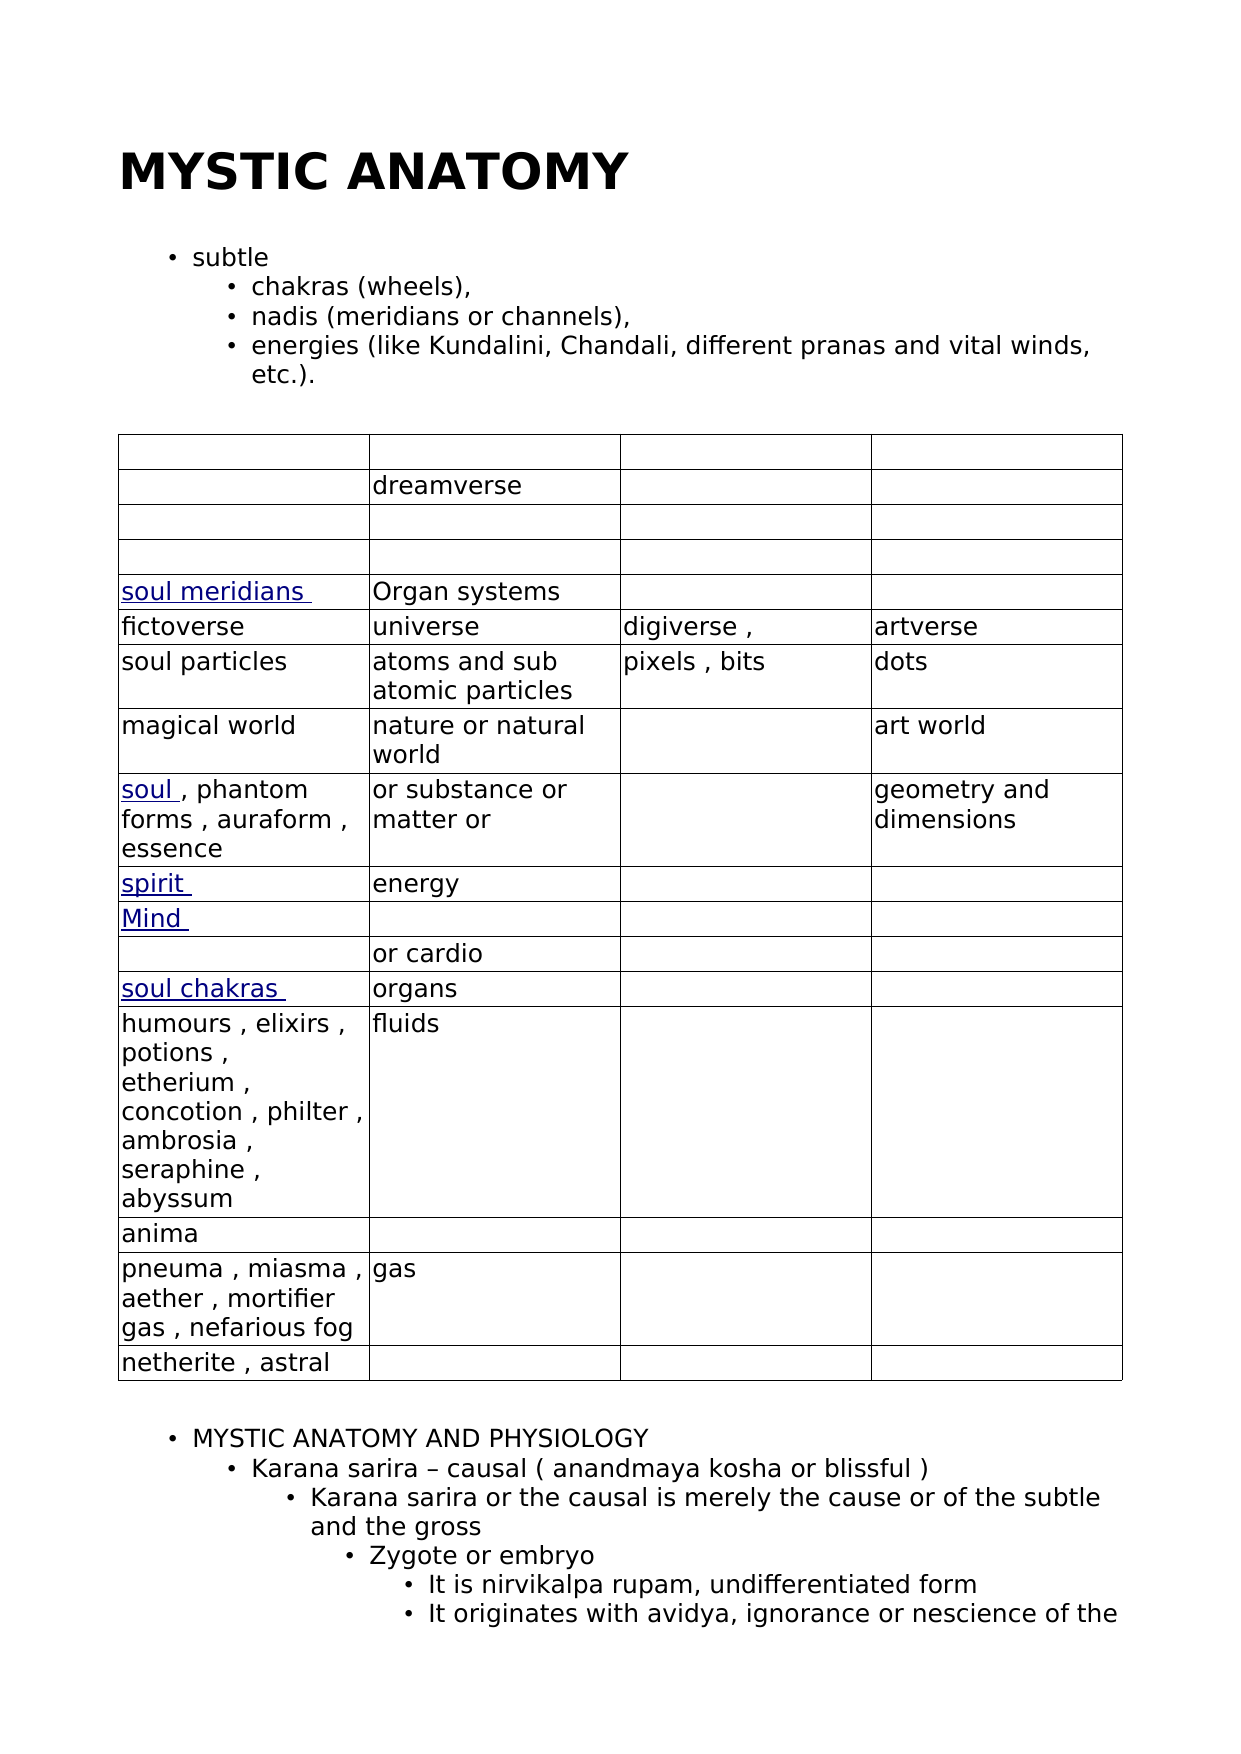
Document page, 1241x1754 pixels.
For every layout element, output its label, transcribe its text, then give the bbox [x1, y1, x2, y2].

table_cell or cardio [370, 937, 620, 971]
table_cell [370, 540, 620, 574]
table_cell fictoverse [119, 610, 369, 644]
list energies (like Kundalini, Chandali, different pranas and vital winds, etc.). [236, 331, 1122, 389]
list Karana sarira or the causal is merely the cause or of the subtle and the gross [295, 1483, 1122, 1541]
table_cell netherite , astral [119, 1346, 369, 1380]
table_cell pixels , bits [621, 645, 871, 708]
table_cell [119, 505, 369, 539]
table_cell universe [370, 610, 620, 644]
table_cell [621, 1007, 871, 1217]
table_cell [872, 972, 1122, 1006]
table_cell [621, 1346, 871, 1380]
table_cell humours , elixirs , potions , etherium , concotion , philter , ambrosia , seraphine , abyssum [119, 1007, 369, 1217]
table_cell Mind [119, 902, 369, 936]
table_cell [370, 505, 620, 539]
table_cell [872, 1346, 1122, 1380]
table_cell [370, 902, 620, 936]
list nadis (meridians or channels), [236, 302, 1122, 331]
table_cell energy [370, 867, 620, 901]
table_cell [872, 867, 1122, 901]
table_cell soul particles [119, 645, 369, 708]
table_cell soul chakras [119, 972, 369, 1006]
list Karana sarira – causal ( anandmaya kosha or blissful ) [236, 1454, 1122, 1483]
table_cell art world [872, 709, 1122, 773]
table_cell [621, 972, 871, 1006]
table_cell [621, 1253, 871, 1345]
table_header [872, 435, 1122, 468]
table_cell [872, 1007, 1122, 1217]
table_header [119, 435, 369, 468]
list Zygote or embryo [354, 1541, 1122, 1570]
table_cell nature or natural world [370, 709, 620, 773]
table_cell [119, 937, 369, 971]
table_cell [621, 709, 871, 773]
table_cell [621, 1218, 871, 1252]
table_cell [621, 774, 871, 866]
table_cell Organ systems [370, 575, 620, 609]
table_header [621, 435, 871, 468]
table_cell or substance or matter or [370, 774, 620, 866]
table_cell [370, 1346, 620, 1380]
table_cell [872, 540, 1122, 574]
table_header [370, 435, 620, 468]
table_cell [621, 937, 871, 971]
table_cell [621, 867, 871, 901]
table_cell digiverse , [621, 610, 871, 644]
table_cell [872, 575, 1122, 609]
table_cell gas [370, 1253, 620, 1345]
table_cell pneuma , miasma , aether , mortifier gas , nefarious fog [119, 1253, 369, 1345]
subtitle MYSTIC ANATOMY [118, 143, 1122, 201]
table_cell [370, 1218, 620, 1252]
table_cell [621, 470, 871, 504]
table_cell [872, 1218, 1122, 1252]
table_cell dreamverse [370, 470, 620, 504]
table_cell organs [370, 972, 620, 1006]
table_cell atoms and sub atomic particles [370, 645, 620, 708]
list It is nirvikalpa rupam, undifferentiated form [413, 1570, 1122, 1599]
list It originates with avidya, ignorance or nescience of the [413, 1599, 1122, 1629]
table_cell dots [872, 645, 1122, 708]
list MYSTIC ANATOMY AND PHYSIOLOGY [177, 1424, 1122, 1454]
list chakras (wheels), [236, 272, 1122, 302]
table_cell [872, 902, 1122, 936]
table_cell [621, 505, 871, 539]
table_cell spirit [119, 867, 369, 901]
table_cell anima [119, 1218, 369, 1252]
table_cell [621, 575, 871, 609]
table_cell [119, 540, 369, 574]
table_cell [621, 540, 871, 574]
table_cell soul meridians [119, 575, 369, 609]
table_cell soul , phantom forms , auraform , essence [119, 774, 369, 866]
table_cell magical world [119, 709, 369, 773]
table_cell artverse [872, 610, 1122, 644]
table_cell [621, 902, 871, 936]
table_cell [119, 470, 369, 504]
list subtle [177, 243, 1122, 272]
table_cell [872, 505, 1122, 539]
table_cell [872, 1253, 1122, 1345]
table_cell fluids [370, 1007, 620, 1217]
table_cell [872, 470, 1122, 504]
table_cell geometry and dimensions [872, 774, 1122, 866]
table_cell [872, 937, 1122, 971]
